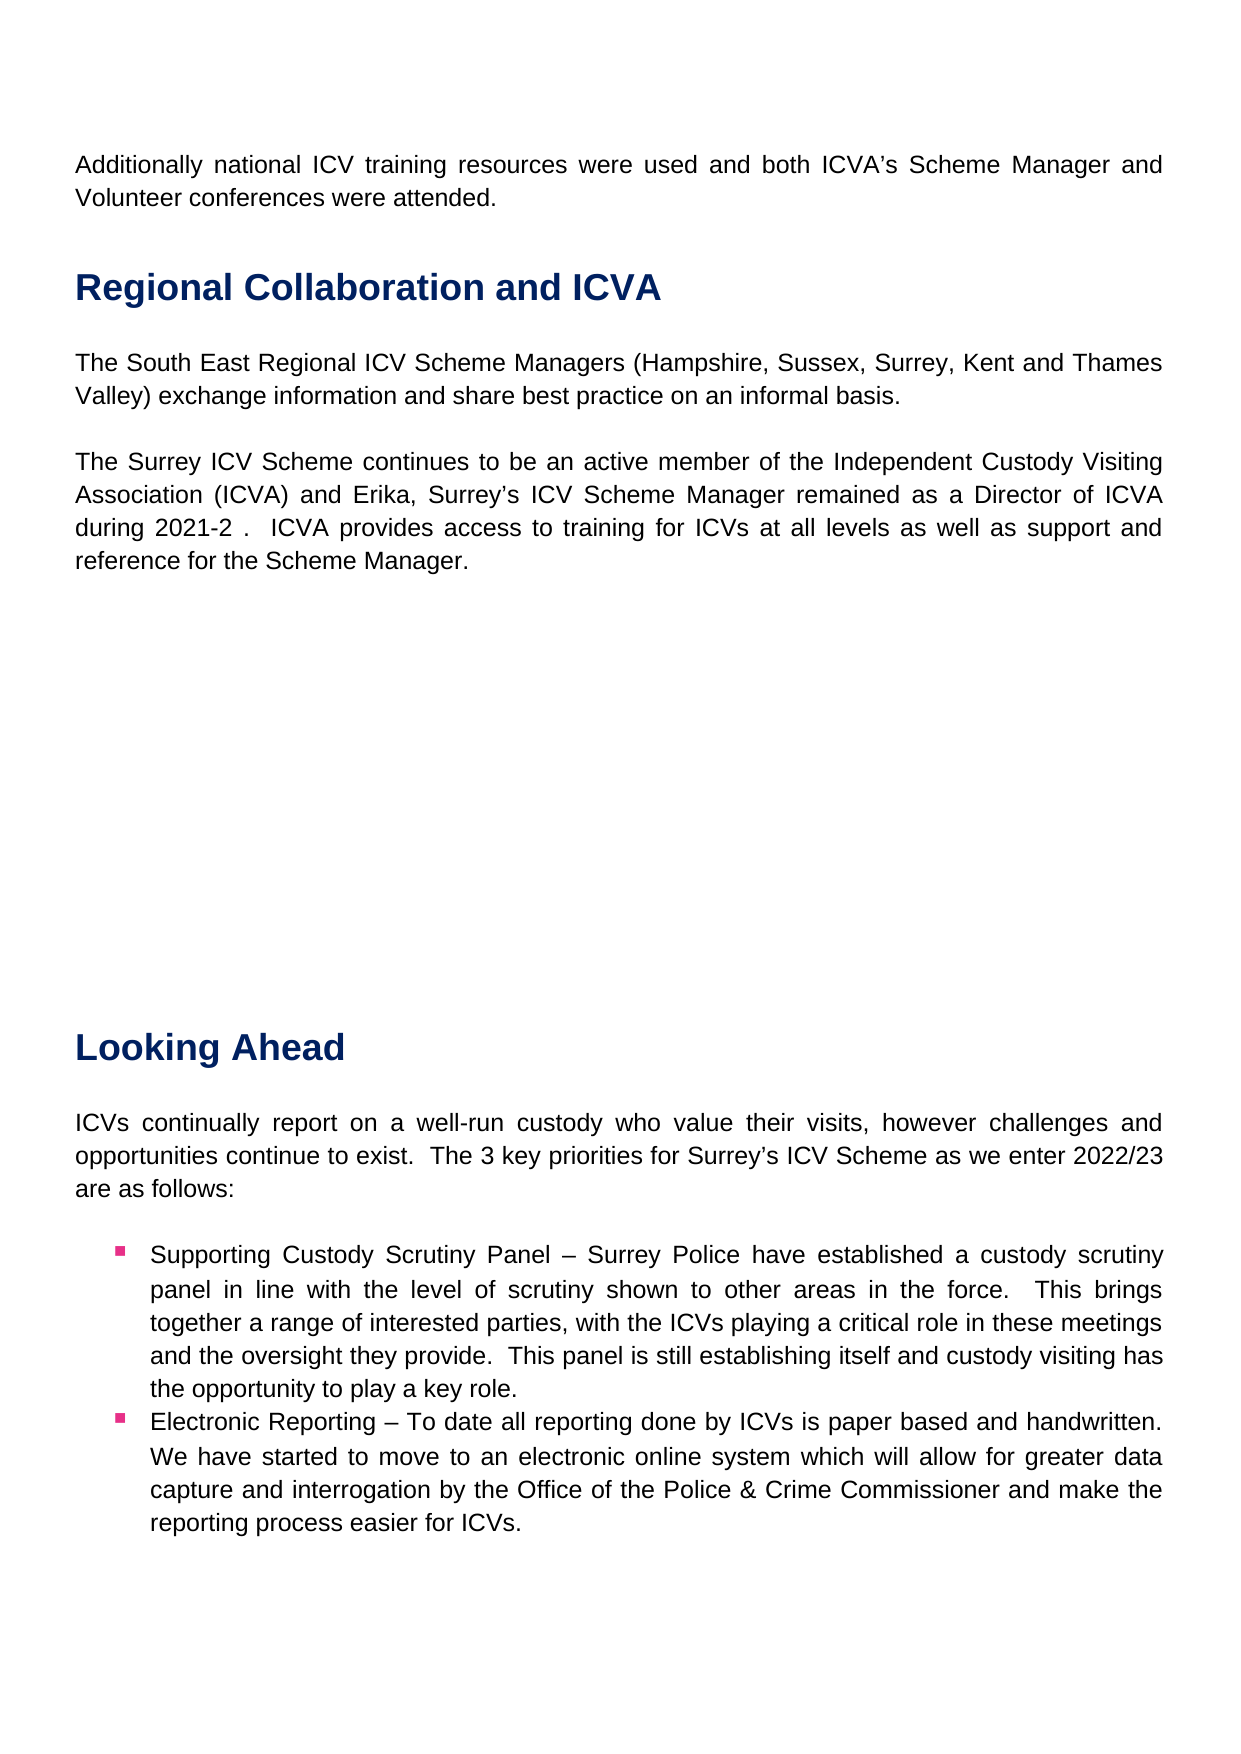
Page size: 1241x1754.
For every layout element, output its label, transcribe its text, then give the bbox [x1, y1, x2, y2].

text The Surrey ICV Scheme continues to be an active member of the Independent Custody Visiting Association (ICVA) and Erika, Surrey’s ICV Scheme Manager remained as a Director of ICVA during 2021-2 . ICVA provides access to training for ICVs at all levels as well as support and reference for the Scheme Manager. [75, 447, 1165, 575]
list Electronic Reporting – To date all reporting done by ICVs is paper based and handwritten. We have started to move to an electronic online system which will allow for greater data capture and interrogation by the Office of the Police & Crime Commissioner and make the reporting process easier for ICVs. [112, 1407, 1165, 1537]
text Regional Collaboration and ICVA [75, 266, 1165, 309]
list Supporting Custody Scrutiny Panel – Surrey Police have established a custody scrutiny panel in line with the level of scrutiny shown to other areas in the force. This brings together a range of interested parties, with the ICVs playing a critical role in these meetings and the oversight they provide. This panel is still establishing itself and custody visiting has the opportunity to play a key role. [112, 1240, 1165, 1403]
text Looking Ahead [75, 1026, 1165, 1069]
text ICVs continually report on a well-run custody who value their visits, however challenges and opportunities continue to exist. The 3 key priorities for Surrey’s ICV Scheme as we enter 2022/23 are as follows: [75, 1108, 1165, 1203]
text The South East Regional ICV Scheme Managers (Hampshire, Sussex, Surrey, Kent and Thames Valley) exchange information and share best practice on an informal basis. [75, 348, 1165, 410]
text Additionally national ICV training resources were used and both ICVA’s Scheme Manager and Volunteer conferences were attended. [75, 150, 1165, 212]
